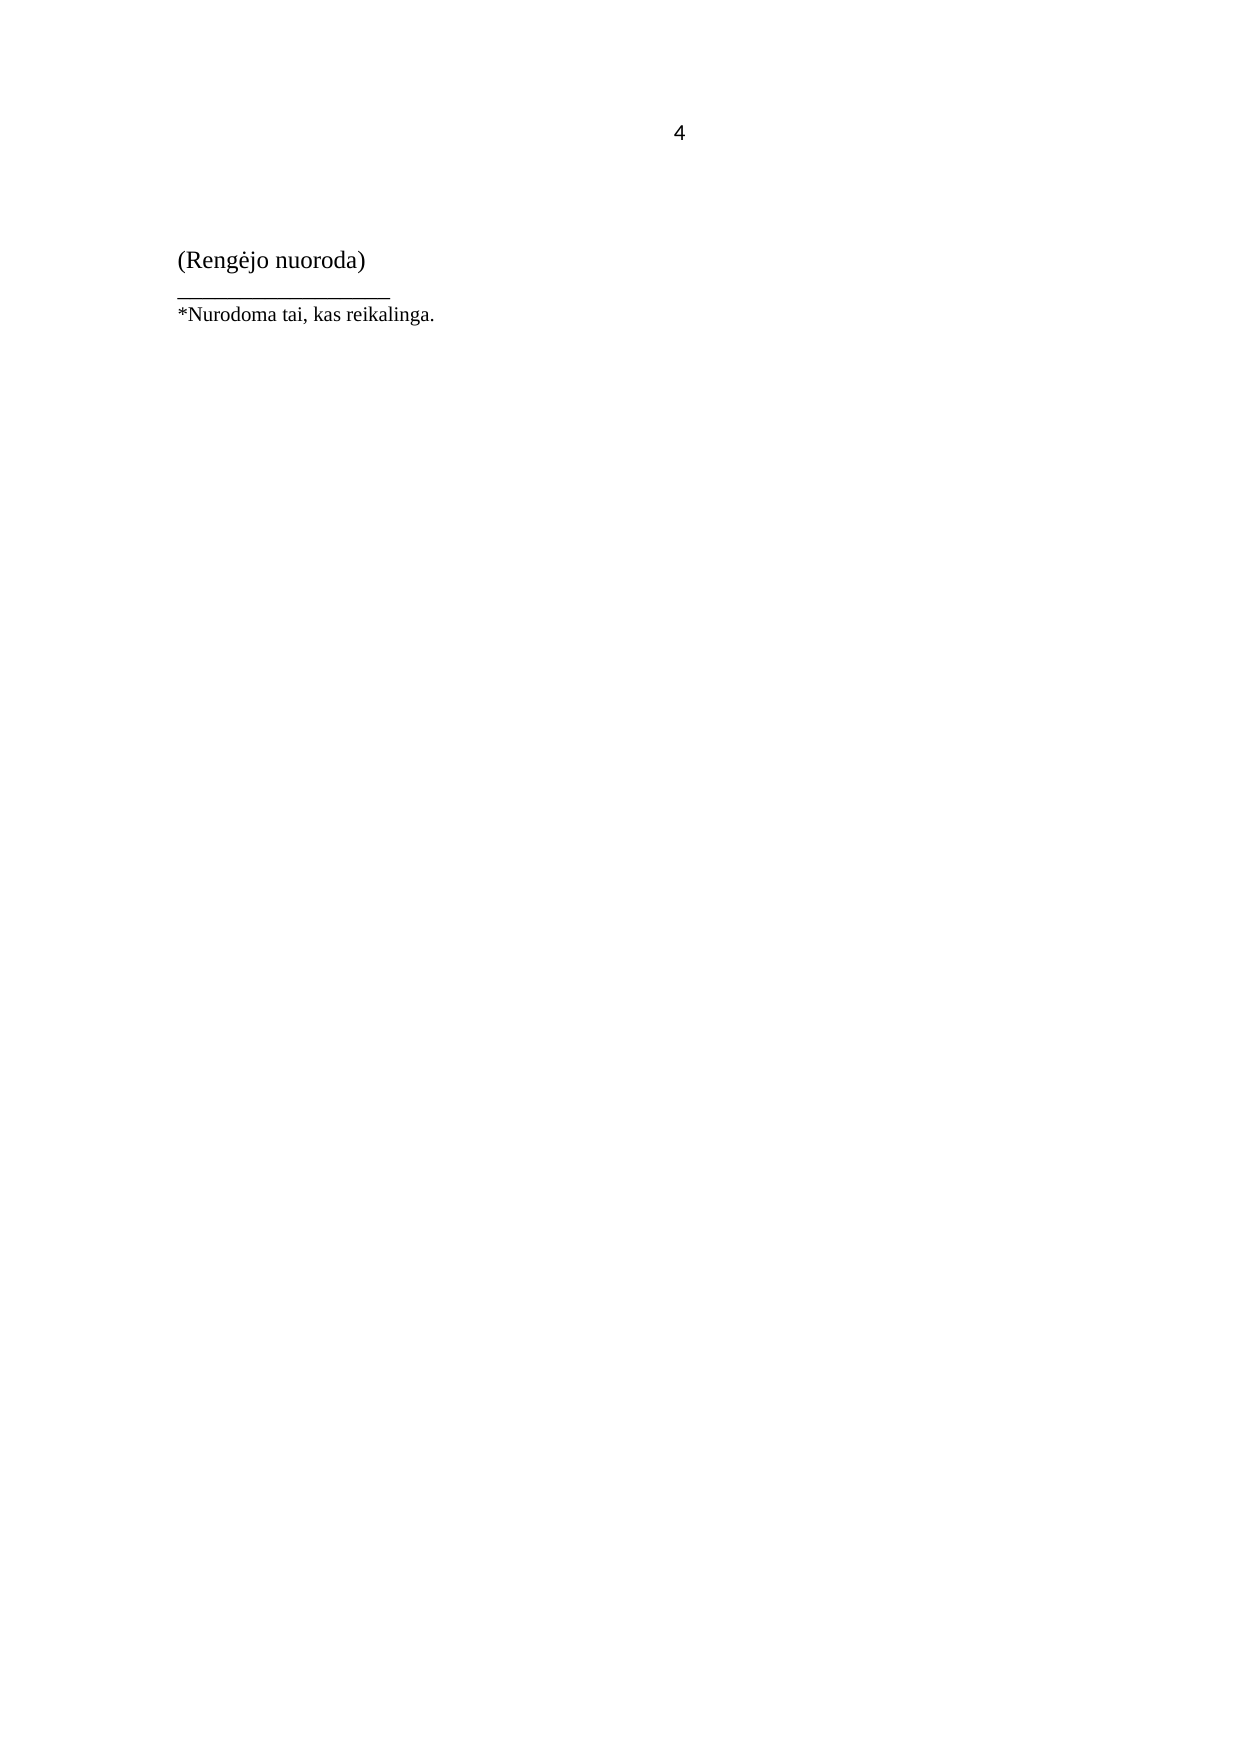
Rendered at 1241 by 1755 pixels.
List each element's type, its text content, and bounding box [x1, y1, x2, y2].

text *Nurodoma tai, kas reikalinga. [177, 302, 1181, 326]
text _________________ [177, 273, 1181, 302]
text (Rengėjo nuoroda) [177, 245, 1181, 273]
